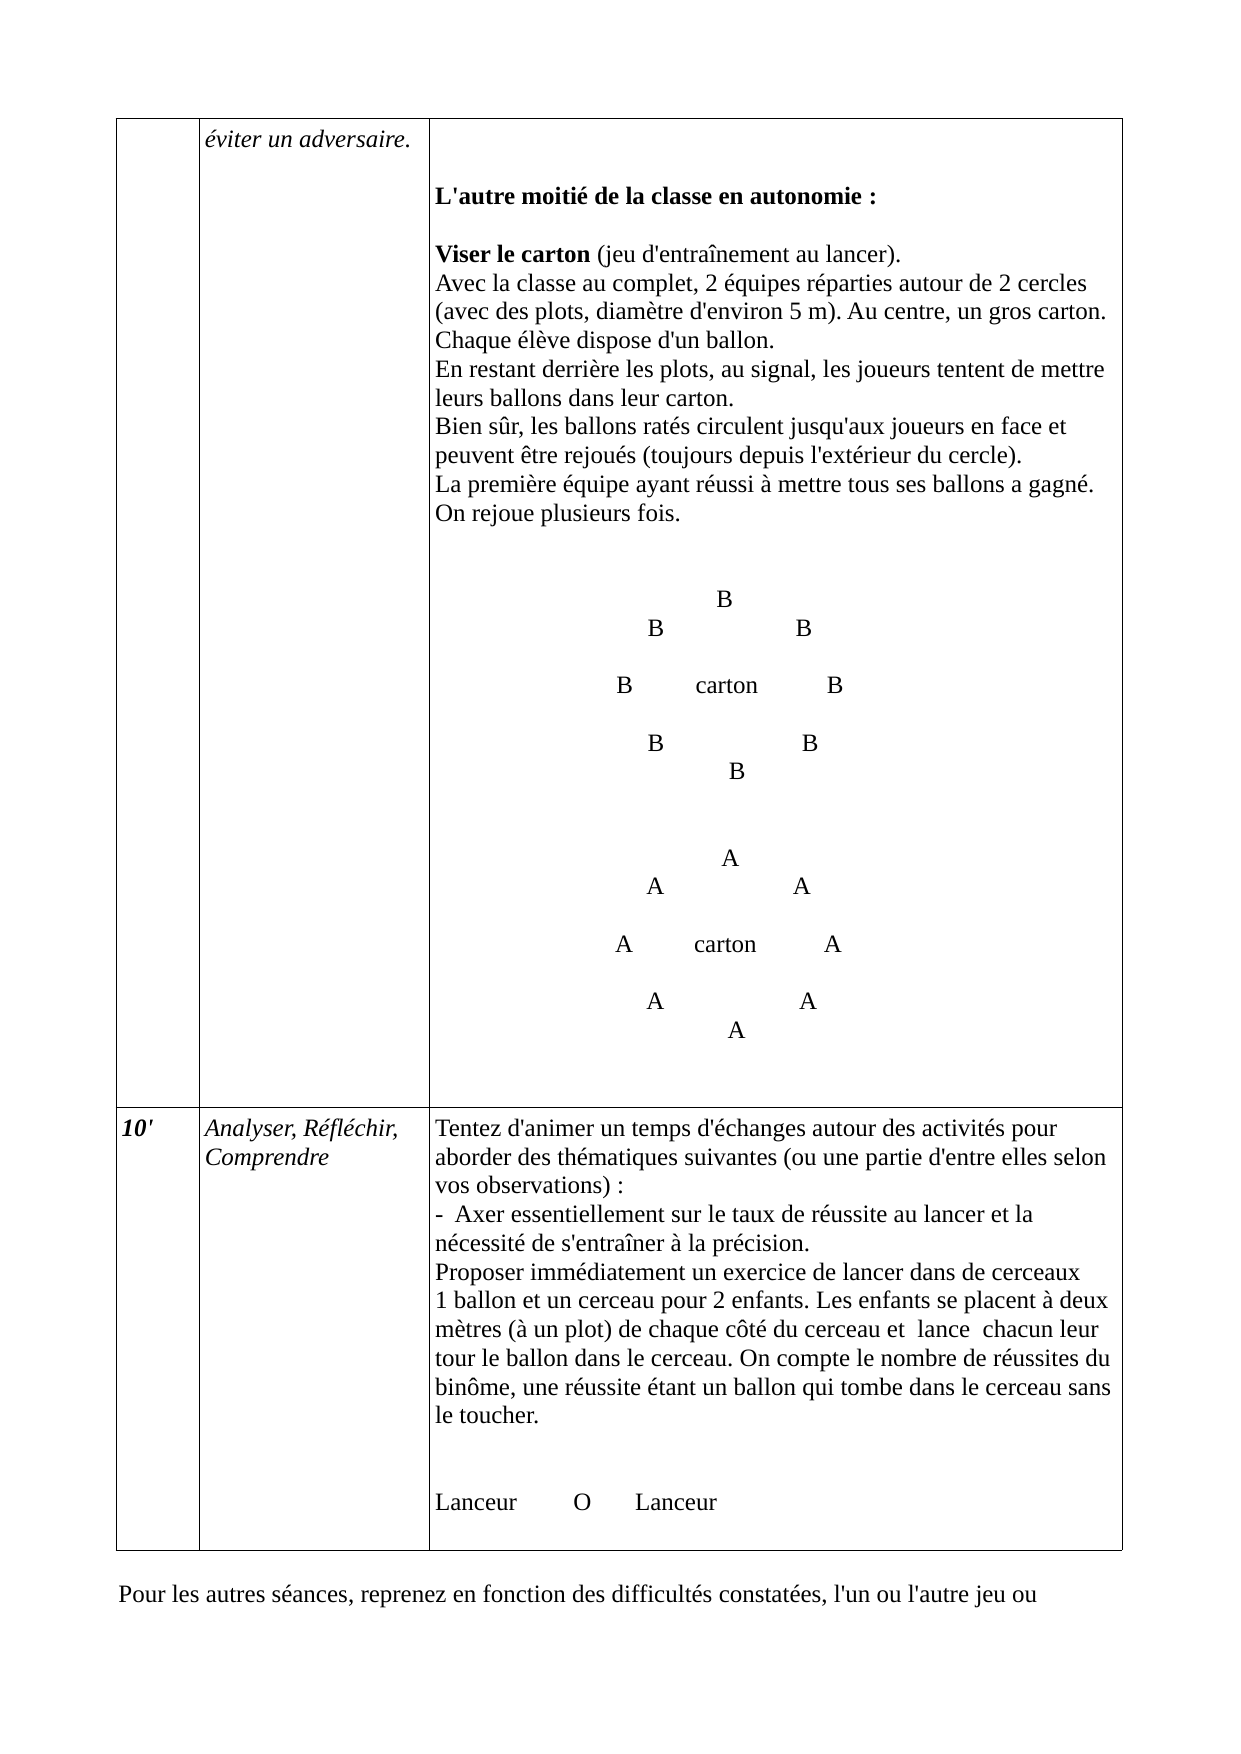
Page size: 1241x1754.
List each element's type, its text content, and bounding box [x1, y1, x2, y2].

text Pour les autres séances, reprenez en fonction des difficultés constatées, l'un ou l'autre jeu ou [118, 1579, 1122, 1608]
table_cell [117, 119, 199, 1107]
table_cell éviter un adversaire. [200, 119, 429, 1107]
table_cell Tentez d'animer un temps d'échanges autour des activités pour aborder des thématiques suivantes (ou une partie d'entre elles selon vos observations) : - Axer essentiellement sur le taux de réussite au lancer et la nécessité de s'entraîner à la précision. Proposer immédiatement un exercice de lancer dans de cerceaux 1 ballon et un cerceau pour 2 enfants. Les enfants se placent à deux mètres (à un plot) de chaque côté du cerceau et lance chacun leur tour le ballon dans le cerceau. On compte le nombre de réussites du binôme, une réussite étant un ballon qui tombe dans le cerceau sans le toucher. Lanceur O Lanceur [430, 1108, 1122, 1550]
table_cell Analyser, Réfléchir, Comprendre [200, 1108, 429, 1550]
table_cell L'autre moitié de la classe en autonomie : Viser le carton (jeu d'entraînement au lancer). Avec la classe au complet, 2 équipes réparties autour de 2 cercles (avec des plots, diamètre d'environ 5 m). Au centre, un gros carton. Chaque élève dispose d'un ballon. En restant derrière les plots, au signal, les joueurs tentent de mettre leurs ballons dans leur carton. Bien sûr, les ballons ratés circulent jusqu'aux joueurs en face et peuvent être rejoués (toujours depuis l'extérieur du cercle). La première équipe ayant réussi à mettre tous ses ballons a gagné. On rejoue plusieurs fois. B B B B carton B B B B A A A A carton A A A A [430, 119, 1122, 1107]
table_cell 10' [117, 1108, 199, 1550]
